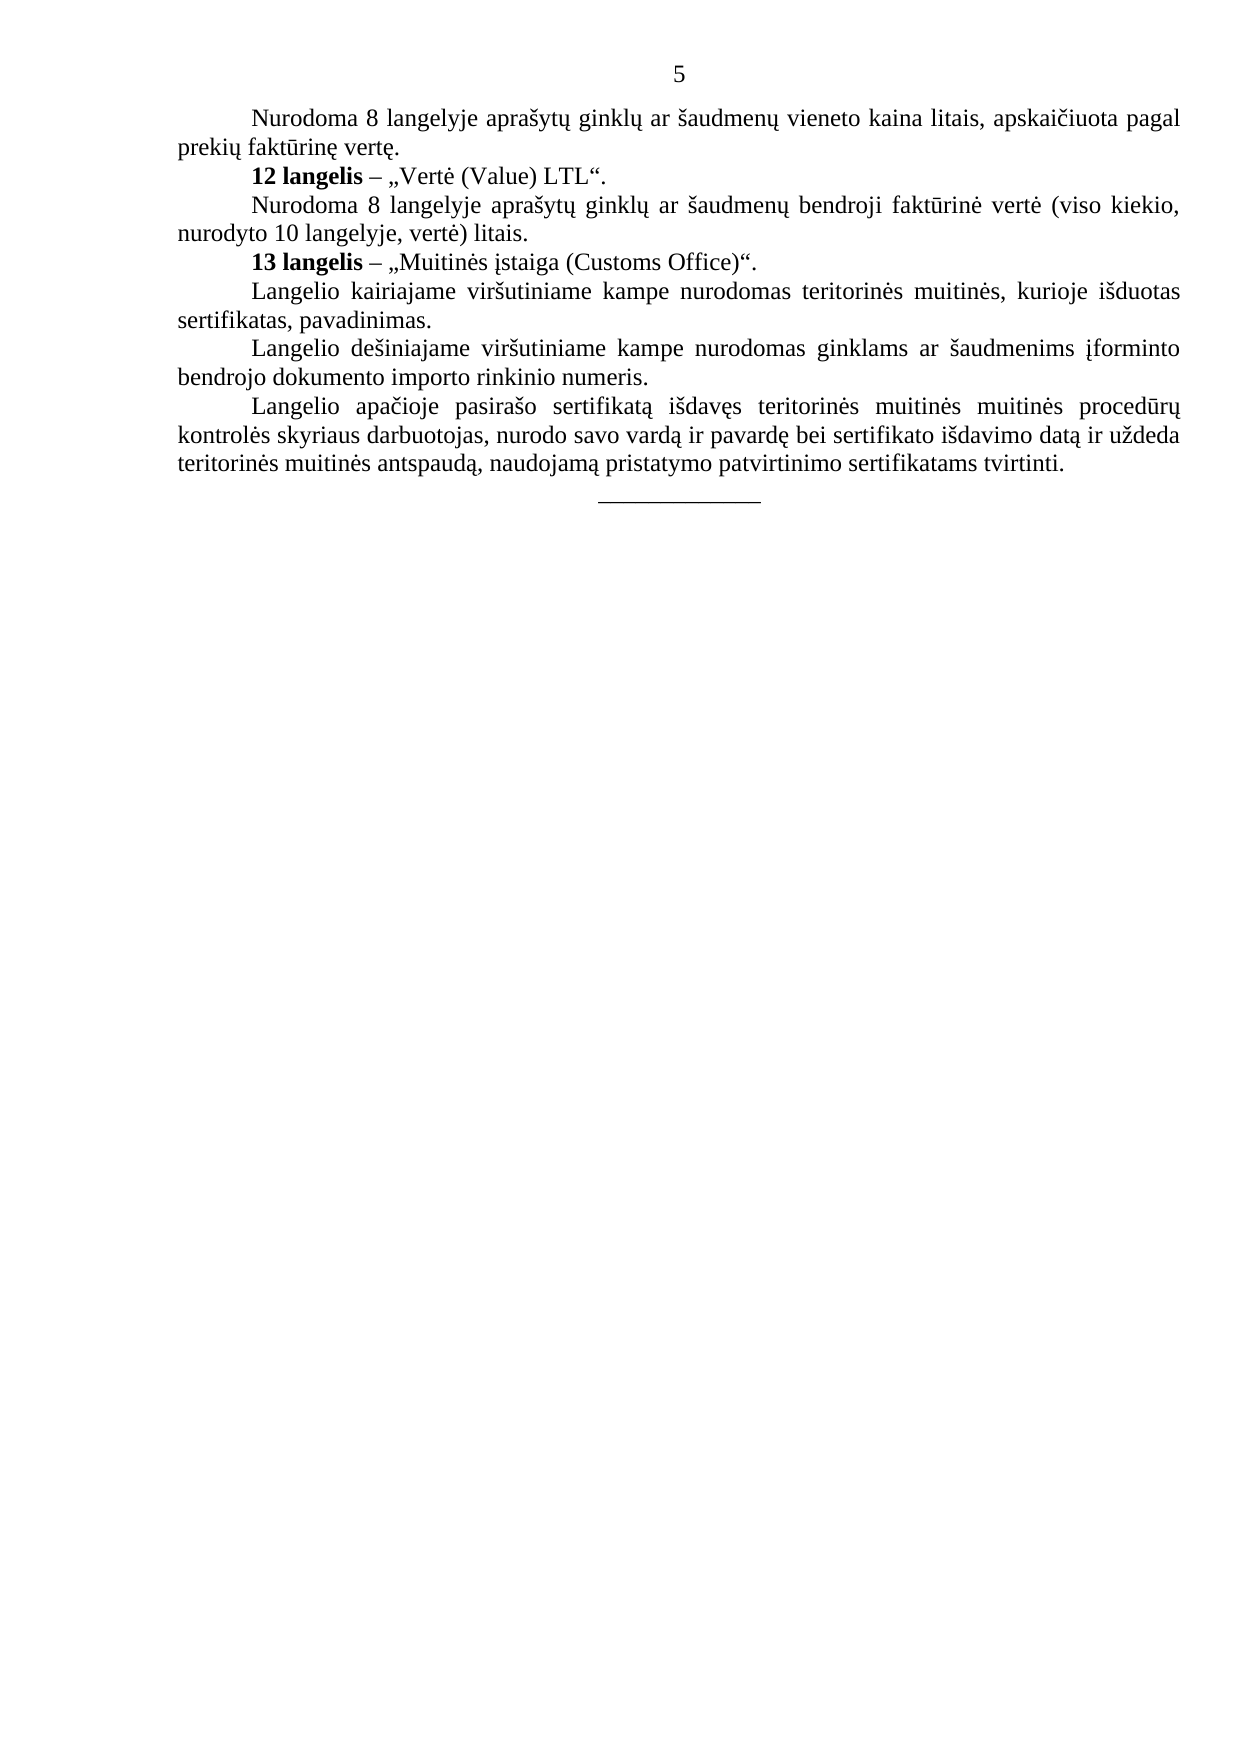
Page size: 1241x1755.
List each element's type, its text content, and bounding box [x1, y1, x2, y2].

text _____________ [177, 477, 1181, 506]
text 13 langelis – „Muitinės įstaiga (Customs Office)“. [177, 247, 1181, 276]
text Langelio dešiniajame viršutiniame kampe nurodomas ginklams ar šaudmenims įforminto bendrojo dokumento importo rinkinio numeris. [177, 333, 1181, 391]
text Langelio apačioje pasirašo sertifikatą išdavęs teritorinės muitinės muitinės procedūrų kontrolės skyriaus darbuotojas, nurodo savo vardą ir pavardę bei sertifikato išdavimo datą ir uždeda teritorinės muitinės antspaudą, naudojamą pristatymo patvirtinimo sertifikatams tvirtinti. [177, 391, 1181, 477]
text Nurodoma 8 langelyje aprašytų ginklų ar šaudmenų vieneto kaina litais, apskaičiuota pagal prekių faktūrinę vertę. [177, 103, 1181, 161]
text 12 langelis – „Vertė (Value) LTL“. [177, 161, 1181, 190]
text Langelio kairiajame viršutiniame kampe nurodomas teritorinės muitinės, kurioje išduotas sertifikatas, pavadinimas. [177, 276, 1181, 333]
text Nurodoma 8 langelyje aprašytų ginklų ar šaudmenų bendroji faktūrinė vertė (viso kiekio, nurodyto 10 langelyje, vertė) litais. [177, 190, 1181, 247]
